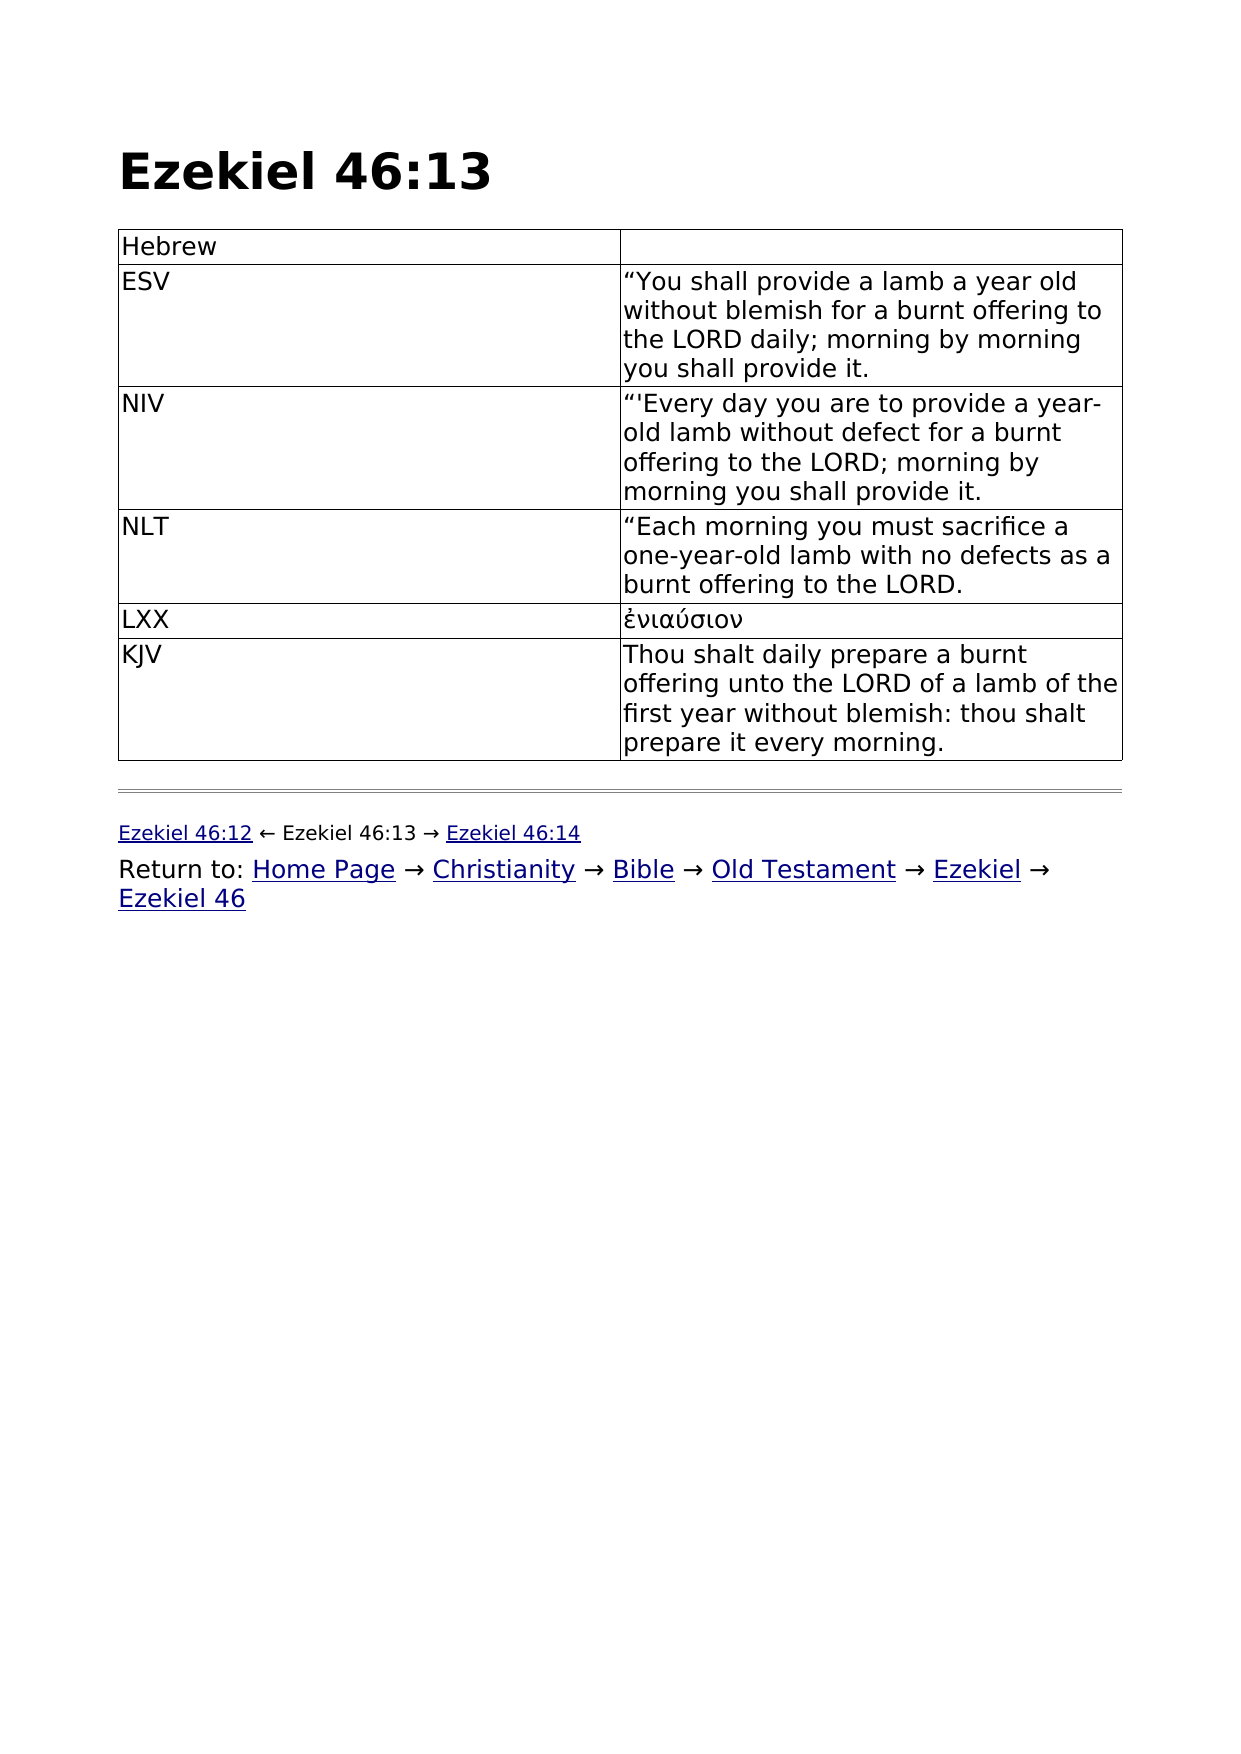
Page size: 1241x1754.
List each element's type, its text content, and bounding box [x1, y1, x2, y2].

table_cell NLT [119, 510, 620, 602]
table_cell NIV [119, 387, 620, 509]
table_cell ἐνιαύσιον [621, 604, 1122, 637]
table_header Hebrew [119, 230, 620, 264]
text Return to: Home Page → Christianity → Bible → Old Testament → Ezekiel → Ezekiel 46 [118, 855, 1122, 914]
table_cell LXX [119, 604, 620, 637]
table_cell “'Every day you are to provide a year-old lamb without defect for a burnt offering to the LORD; morning by morning you shall provide it. [621, 387, 1122, 509]
table_cell KJV [119, 639, 620, 760]
table_header [621, 230, 1122, 264]
subtitle Ezekiel 46:13 [118, 143, 1122, 201]
text Ezekiel 46:12 ← Ezekiel 46:13 → Ezekiel 46:14 [118, 821, 1122, 855]
table_cell “You shall provide a lamb a year old without blemish for a burnt offering to the LORD daily; morning by morning you shall provide it. [621, 265, 1122, 386]
table_cell ESV [119, 265, 620, 386]
table_cell Thou shalt daily prepare a burnt offering unto the LORD of a lamb of the first year without blemish: thou shalt prepare it every morning. [621, 639, 1122, 760]
table_cell “Each morning you must sacrifice a one-year-old lamb with no defects as a burnt offering to the LORD. [621, 510, 1122, 602]
